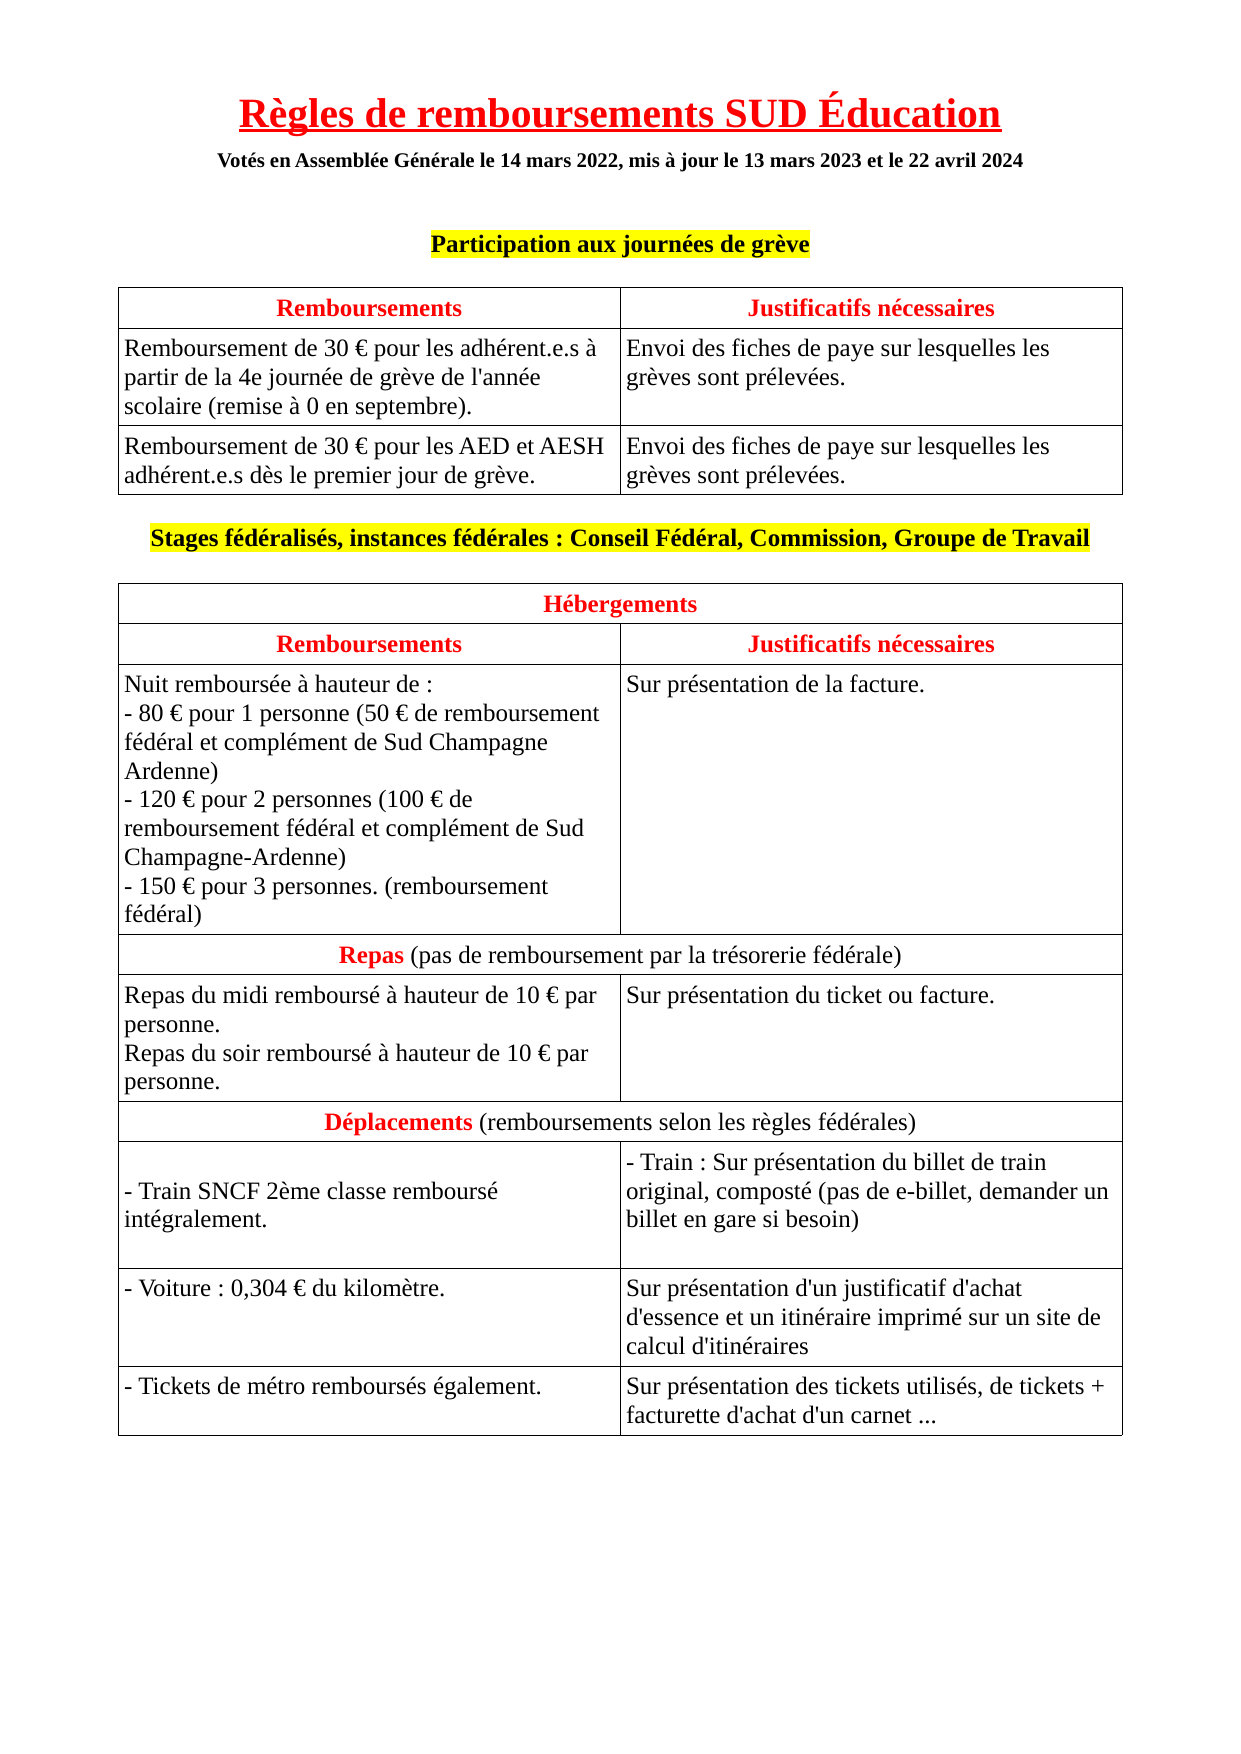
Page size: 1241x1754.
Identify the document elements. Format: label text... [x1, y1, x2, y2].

table_header Justificatifs nécessaires [621, 288, 1122, 327]
table_cell - Voiture : 0,304 € du kilomètre. [119, 1269, 620, 1366]
table_cell - Train : Sur présentation du billet de train original, composté (pas de e-billet, demander un billet en gare si besoin) [621, 1142, 1122, 1268]
table_cell Justificatifs nécessaires [621, 624, 1122, 664]
table_cell Envoi des fiches de paye sur lesquelles les grèves sont prélevées. [621, 329, 1122, 425]
table_header Remboursements [119, 288, 620, 327]
table_cell Nuit remboursée à hauteur de : - 80 € pour 1 personne (50 € de remboursement fédéral et complément de Sud Champagne Ardenne) - 120 € pour 2 personnes (100 € de remboursement fédéral et complément de Sud Champagne-Ardenne) - 150 € pour 3 personnes. (remboursement fédéral) [119, 665, 620, 934]
table_cell Sur présentation de la facture. [621, 665, 1122, 934]
table_cell Repas (pas de remboursement par la trésorerie fédérale) [119, 935, 1122, 974]
text Votés en Assemblée Générale le 14 mars 2022, mis à jour le 13 mars 2023 et le 22 avril 2024 [118, 148, 1122, 172]
table_cell - Train SNCF 2ème classe remboursé intégralement. [119, 1142, 620, 1268]
table_cell Sur présentation des tickets utilisés, de tickets + facturette d'achat d'un carnet ... [621, 1367, 1122, 1434]
text Stages fédéralisés, instances fédérales : Conseil Fédéral, Commission, Groupe de Travail [118, 523, 1122, 552]
table_cell Repas du midi remboursé à hauteur de 10 € par personne. Repas du soir remboursé à hauteur de 10 € par personne. [119, 975, 620, 1101]
text Participation aux journées de grève [118, 229, 1122, 258]
table_cell Remboursement de 30 € pour les AED et AESH adhérent.e.s dès le premier jour de grève. [119, 426, 620, 494]
table_cell Déplacements (remboursements selon les règles fédérales) [119, 1102, 1122, 1141]
text Règles de remboursements SUD Éducation [118, 88, 1122, 136]
table_cell Remboursements [119, 624, 620, 664]
table_cell Sur présentation du ticket ou facture. [621, 975, 1122, 1101]
table_cell Remboursement de 30 € pour les adhérent.e.s à partir de la 4e journée de grève de l'année scolaire (remise à 0 en septembre). [119, 329, 620, 425]
table_header Hébergements [119, 584, 1122, 623]
table_cell - Tickets de métro remboursés également. [119, 1367, 620, 1434]
table_cell Envoi des fiches de paye sur lesquelles les grèves sont prélevées. [621, 426, 1122, 494]
table_cell Sur présentation d'un justificatif d'achat d'essence et un itinéraire imprimé sur un site de calcul d'itinéraires [621, 1269, 1122, 1366]
